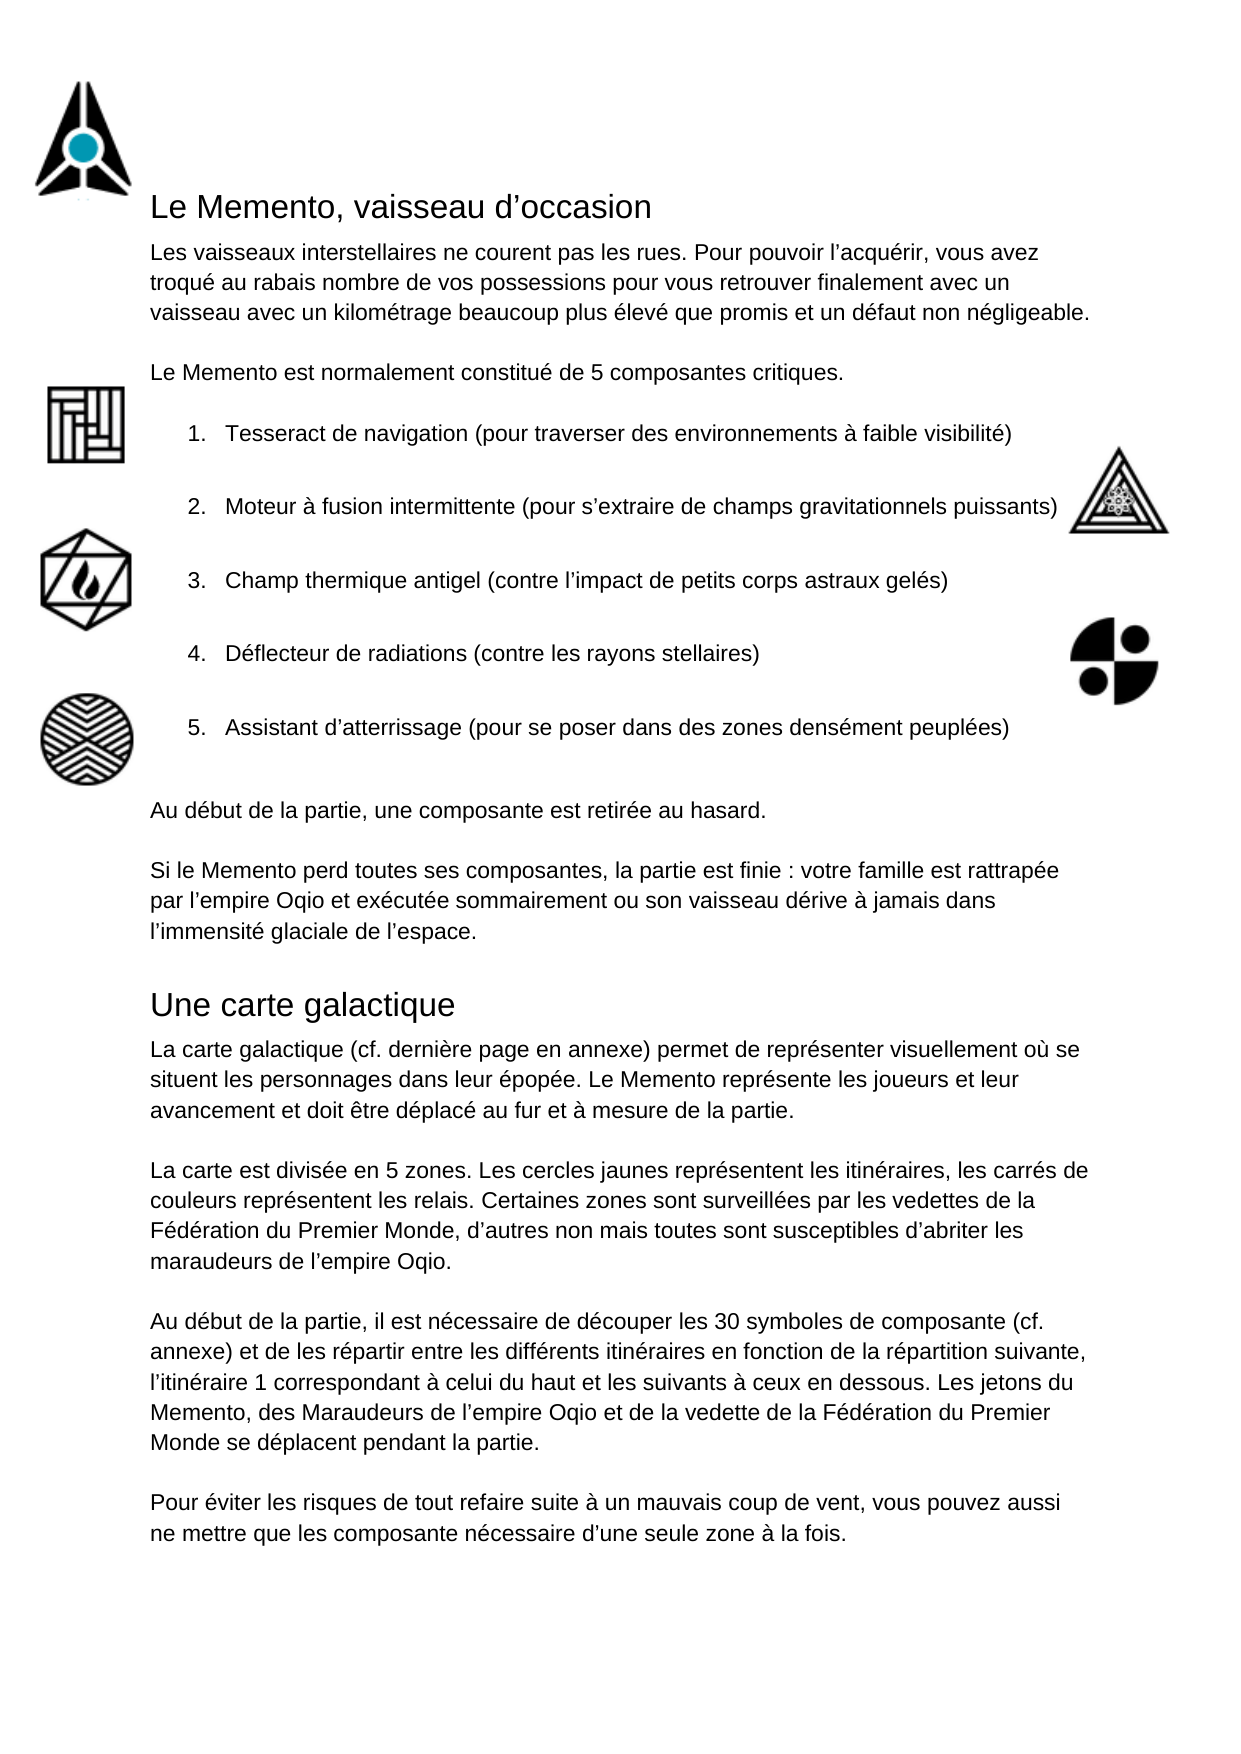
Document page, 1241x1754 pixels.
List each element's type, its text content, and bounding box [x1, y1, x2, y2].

picture [21, 357, 150, 487]
text Au début de la partie, une composante est retirée au hasard. [150, 797, 1090, 823]
list Tesseract de navigation (pour traverser des environnements à faible visibilité) [187, 420, 1090, 446]
subtitle Le Memento, vaisseau d’occasion [150, 187, 1090, 226]
list Moteur à fusion intermittente (pour s’extraire de champs gravitationnels puissants) [187, 493, 1090, 519]
list Champ thermique antigel (contre l’impact de petits corps astraux gelés) [187, 567, 1090, 593]
picture [1067, 610, 1167, 711]
picture [34, 527, 138, 640]
text Les vaisseaux interstellaires ne courent pas les rues. Pour pouvoir l’acquérir, vous avez troqué au rabais nombre de vos possessions pour vous retrouver finalement avec un vaisseau avec un kilométrage beaucoup plus élevé que promis et un défaut non négligeable. [150, 238, 1090, 325]
list Déflecteur de radiations (contre les rayons stellaires) [187, 640, 1090, 667]
picture [32, 691, 139, 790]
text Au début de la partie, il est nécessaire de découper les 30 symboles de composante (cf. annexe) et de les répartir entre les différents itinéraires en fonction de la répartition suivante, l’itinéraire 1 correspondant à celui du haut et les suivants à ceux en dessous. Les jetons du Memento, des Maraudeurs de l’empire Oqio et de la vedette de la Fédération du Premier Monde se déplacent pendant la partie. [150, 1308, 1090, 1455]
text La carte est divisée en 5 zones. Les cercles jaunes représentent les itinéraires, les carrés de couleurs représentent les relais. Certaines zones sont surveillées par les vedettes de la Fédération du Premier Monde, d’autres non mais toutes sont susceptibles d’abriter les maraudeurs de l’empire Oqio. [150, 1157, 1090, 1274]
subtitle Une carte galactique [150, 985, 1090, 1024]
text Le Memento est normalement constitué de 5 composantes critiques. [150, 359, 1090, 386]
picture [26, 75, 146, 207]
text Pour éviter les risques de tout refaire suite à un mauvais coup de vent, vous pouvez aussi ne mettre que les composante nécessaire d’une seule zone à la fois. [150, 1489, 1090, 1546]
text Si le Memento perd toutes ses composantes, la partie est finie : votre famille est rattrapée par l’empire Oqio et exécutée sommairement ou son vaisseau dérive à jamais dans l’immensité glaciale de l’espace. [150, 857, 1090, 944]
picture [1055, 428, 1181, 553]
text La carte galactique (cf. dernière page en annexe) permet de représenter visuellement où se situent les personnages dans leur épopée. Le Memento représente les joueurs et leur avancement et doit être déplacé au fur et à mesure de la partie. [150, 1036, 1090, 1123]
list Assistant d’atterrissage (pour se poser dans des zones densément peuplées) [187, 714, 1090, 740]
